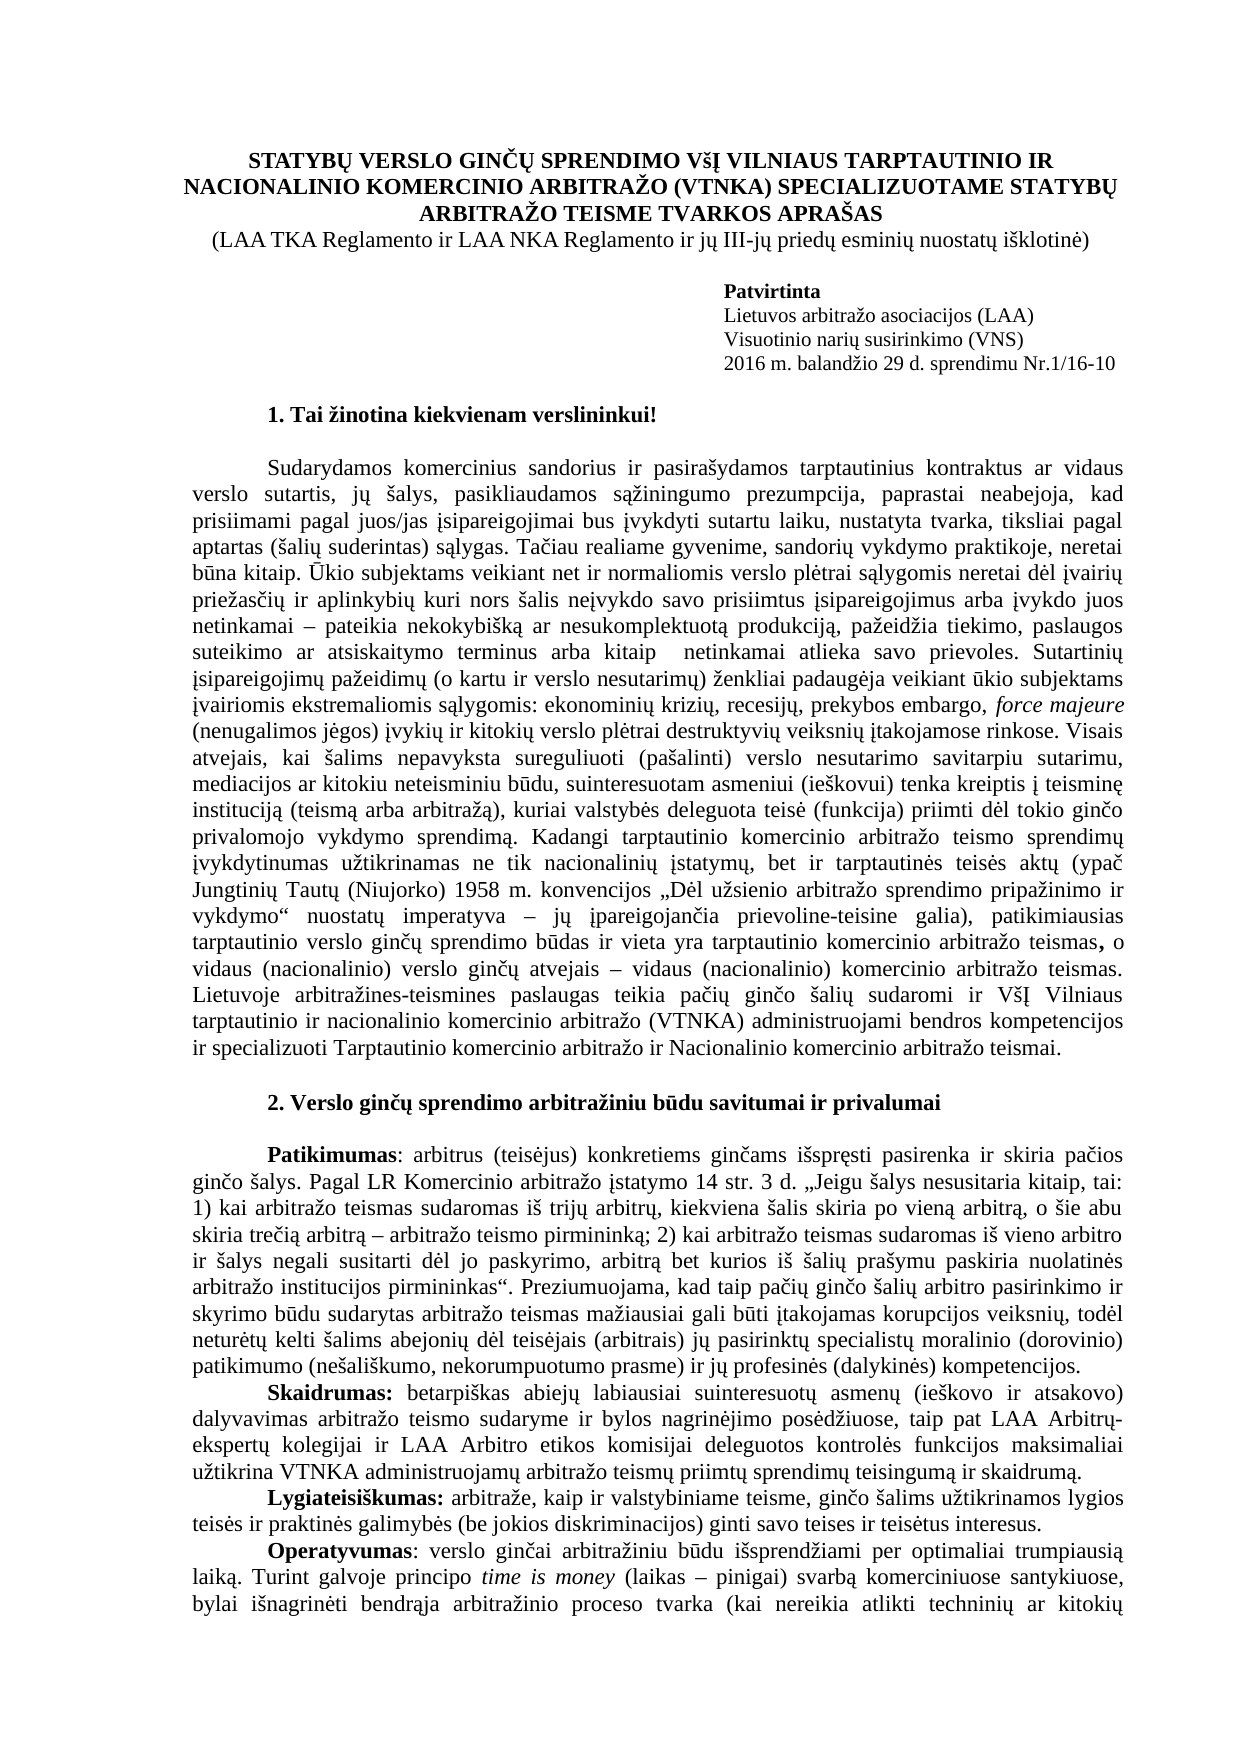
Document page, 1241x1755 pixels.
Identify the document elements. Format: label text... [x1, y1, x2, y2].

text (LAA TKA Reglamento ir LAA NKA Reglamento ir jų III-jų priedų esminių nuostatų išklotinė) [177, 226, 1124, 252]
text Operatyvumas: verslo ginčai arbitražiniu būdu išsprendžiami per optimaliai trumpiausią laiką. Turint galvoje principo time is money (laikas – pinigai) svarbą komerciniuose santykiuose, bylai išnagrinėti bendrąja arbitražinio proceso tvarka (kai nereikia atlikti techninių ar kitokių [192, 1537, 1124, 1616]
text Patikimumas: arbitrus (teisėjus) konkretiems ginčams išspręsti pasirenka ir skiria pačios ginčo šalys. Pagal LR Komercinio arbitražo įstatymo 14 str. 3 d. „Jeigu šalys nesusitaria kitaip, tai: 1) kai arbitražo teismas sudaromas iš trijų arbitrų, kiekviena šalis skiria po vieną arbitrą, o šie abu skiria trečią arbitrą – arbitražo teismo pirmininką; 2) kai arbitražo teismas sudaromas iš vieno arbitro ir šalys negali susitarti dėl jo paskyrimo, arbitrą bet kurios iš šalių prašymu paskiria nuolatinės arbitražo institucijos pirmininkas“. Preziumuojama, kad taip pačių ginčo šalių arbitro pasirinkimo ir skyrimo būdu sudarytas arbitražo teismas mažiausiai gali būti įtakojamas korupcijos veiksnių, todėl neturėtų kelti šalims abejonių dėl teisėjais (arbitrais) jų pasirinktų specialistų moralinio (dorovinio) patikimumo (nešališkumo, nekorumpuotumo prasme) ir jų profesinės (dalykinės) kompetencijos. [192, 1142, 1124, 1379]
text Lygiateisiškumas: arbitraže, kaip ir valstybiniame teisme, ginčo šalims užtikrinamos lygios teisės ir praktinės galimybės (be jokios diskriminacijos) ginti savo teises ir teisėtus interesus. [192, 1484, 1124, 1537]
text 2. Verslo ginčų sprendimo arbitražiniu būdu savitumai ir privalumai [192, 1089, 1124, 1115]
text Sudarydamos komercinius sandorius ir pasirašydamos tarptautinius kontraktus ar vidaus verslo sutartis, jų šalys, pasikliaudamos sąžiningumo prezumpcija, paprastai neabejoja, kad prisiimami pagal juos/jas įsipareigojimai bus įvykdyti sutartu laiku, nustatyta tvarka, tiksliai pagal aptartas (šalių suderintas) sąlygas. Tačiau realiame gyvenime, sandorių vykdymo praktikoje, neretai būna kitaip. Ūkio subjektams veikiant net ir normaliomis verslo plėtrai sąlygomis neretai dėl įvairių priežasčių ir aplinkybių kuri nors šalis neįvykdo savo prisiimtus įsipareigojimus arba įvykdo juos netinkamai – pateikia nekokybišką ar nesukomplektuotą produkciją, pažeidžia tiekimo, paslaugos suteikimo ar atsiskaitymo terminus arba kitaip netinkamai atlieka savo prievoles. Sutartinių įsipareigojimų pažeidimų (o kartu ir verslo nesutarimų) ženkliai padaugėja veikiant ūkio subjektams įvairiomis ekstremaliomis sąlygomis: ekonominių krizių, recesijų, prekybos embargo, force majeure (nenugalimos jėgos) įvykių ir kitokių verslo plėtrai destruktyvių veiksnių įtakojamose rinkose. Visais atvejais, kai šalims nepavyksta sureguliuoti (pašalinti) verslo nesutarimo savitarpiu sutarimu, mediacijos ar kitokiu neteisminiu būdu, suinteresuotam asmeniui (ieškovui) tenka kreiptis į teisminę instituciją (teismą arba arbitražą), kuriai valstybės deleguota teisė (funkcija) priimti dėl tokio ginčo privalomojo vykdymo sprendimą. Kadangi tarptautinio komercinio arbitražo teismo sprendimų įvykdytinumas užtikrinamas ne tik nacionalinių įstatymų, bet ir tarptautinės teisės aktų (ypač Jungtinių Tautų (Niujorko) 1958 m. konvencijos „Dėl užsienio arbitražo sprendimo pripažinimo ir vykdymo“ nuostatų imperatyva – jų įpareigojančia prievoline-teisine galia), patikimiausias tarptautinio verslo ginčų sprendimo būdas ir vieta yra tarptautinio komercinio arbitražo teismas, o vidaus (nacionalinio) verslo ginčų atvejais – vidaus (nacionalinio) komercinio arbitražo teismas. Lietuvoje arbitražines-teismines paslaugas teikia pačių ginčo šalių sudaromi ir VšĮ Vilniaus tarptautinio ir nacionalinio komercinio arbitražo (VTNKA) administruojami bendros kompetencijos ir specializuoti Tarptautinio komercinio arbitražo ir Nacionalinio komercinio arbitražo teismai. [192, 454, 1124, 1060]
text Skaidrumas: betarpiškas abiejų labiausiai suinteresuotų asmenų (ieškovo ir atsakovo) dalyvavimas arbitražo teismo sudaryme ir bylos nagrinėjimo posėdžiuose, taip pat LAA Arbitrų-ekspertų kolegijai ir LAA Arbitro etikos komisijai deleguotos kontrolės funkcijos maksimaliai užtikrina VTNKA administruojamų arbitražo teismų priimtų sprendimų teisingumą ir skaidrumą. [192, 1379, 1124, 1484]
text 1. Tai žinotina kiekvienam verslininkui! [192, 401, 1124, 428]
text Patvirtinta Lietuvos arbitražo asociacijos (LAA) Visuotinio narių susirinkimo (VNS) 2016 m. balandžio 29 d. sprendimu Nr.1/16-10 [723, 279, 1124, 375]
text STATYBŲ VERSLO GINČŲ SPRENDIMO VšĮ VILNIAUS TARPTAUTINIO IR NACIONALINIO KOMERCINIO ARBITRAŽO (VTNKA) SPECIALIZUOTAME STATYBŲ ARBITRAŽO TEISME TVARKOS APRAŠAS [177, 147, 1124, 226]
